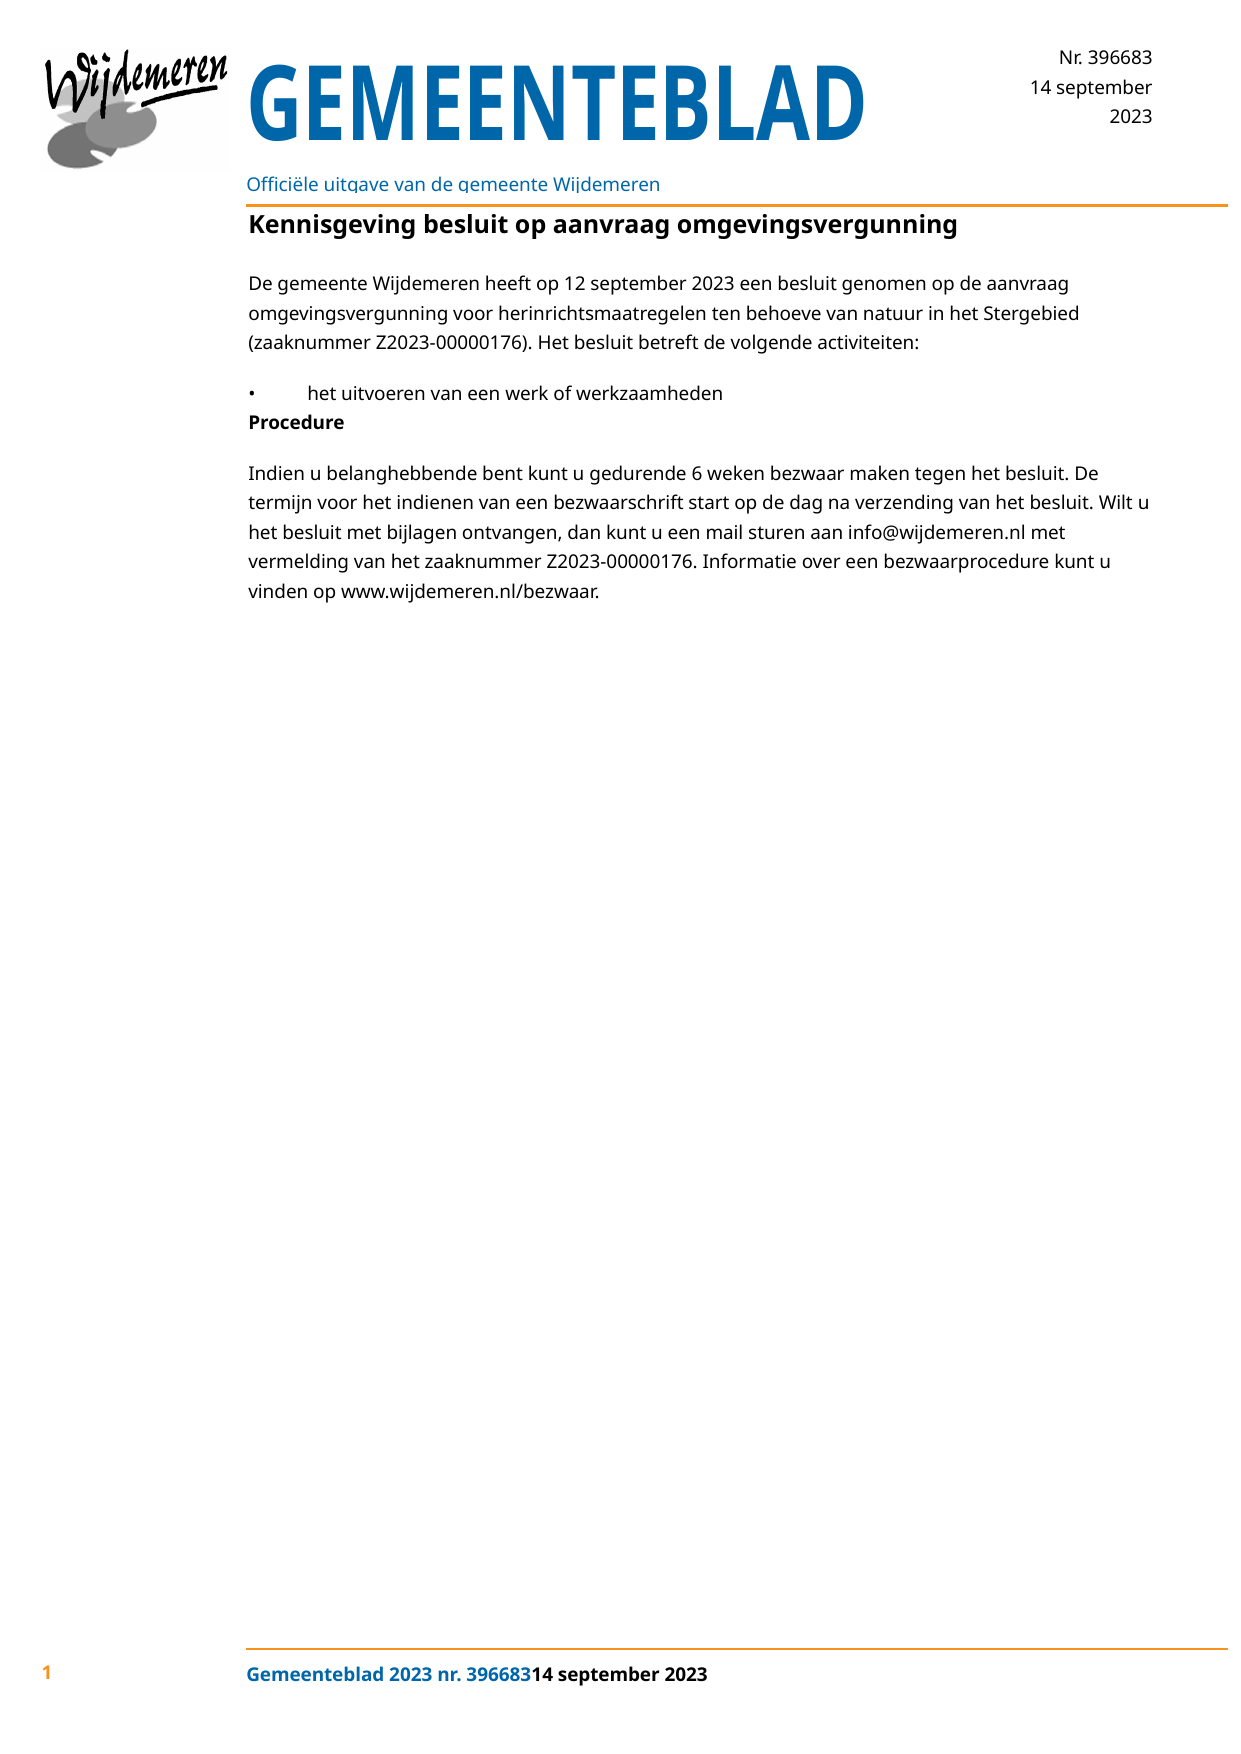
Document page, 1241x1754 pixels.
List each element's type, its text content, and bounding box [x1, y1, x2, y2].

text De gemeente Wijdemeren heeft op 12 september 2023 een besluit genomen op de aanvraag omgevingsvergunning voor herinrichtsmaatregelen ten behoeve van natuur in het Stergebied (zaaknummer Z2023-00000176). Het besluit betreft de volgende activiteiten: [248, 270, 1152, 355]
text Indien u belanghebbende bent kunt u gedurende 6 weken bezwaar maken tegen het besluit. De termijn voor het indienen van een bezwaarschrift start op de dag na verzending van het besluit. Wilt u het besluit met bijlagen ontvangen, dan kunt u een mail sturen aan info@wijdemeren.nl met vermelding van het zaaknummer Z2023-00000176. Informatie over een bezwaarprocedure kunt u vinden op www.wijdemeren.nl/bezwaar. [248, 460, 1152, 604]
picture [41, 47, 231, 172]
text Kennisgeving besluit op aanvraag omgevingsvergunning [248, 207, 1152, 241]
list het uitvoeren van een werk of werkzaamheden [248, 380, 1152, 406]
text Procedure [248, 409, 1152, 435]
